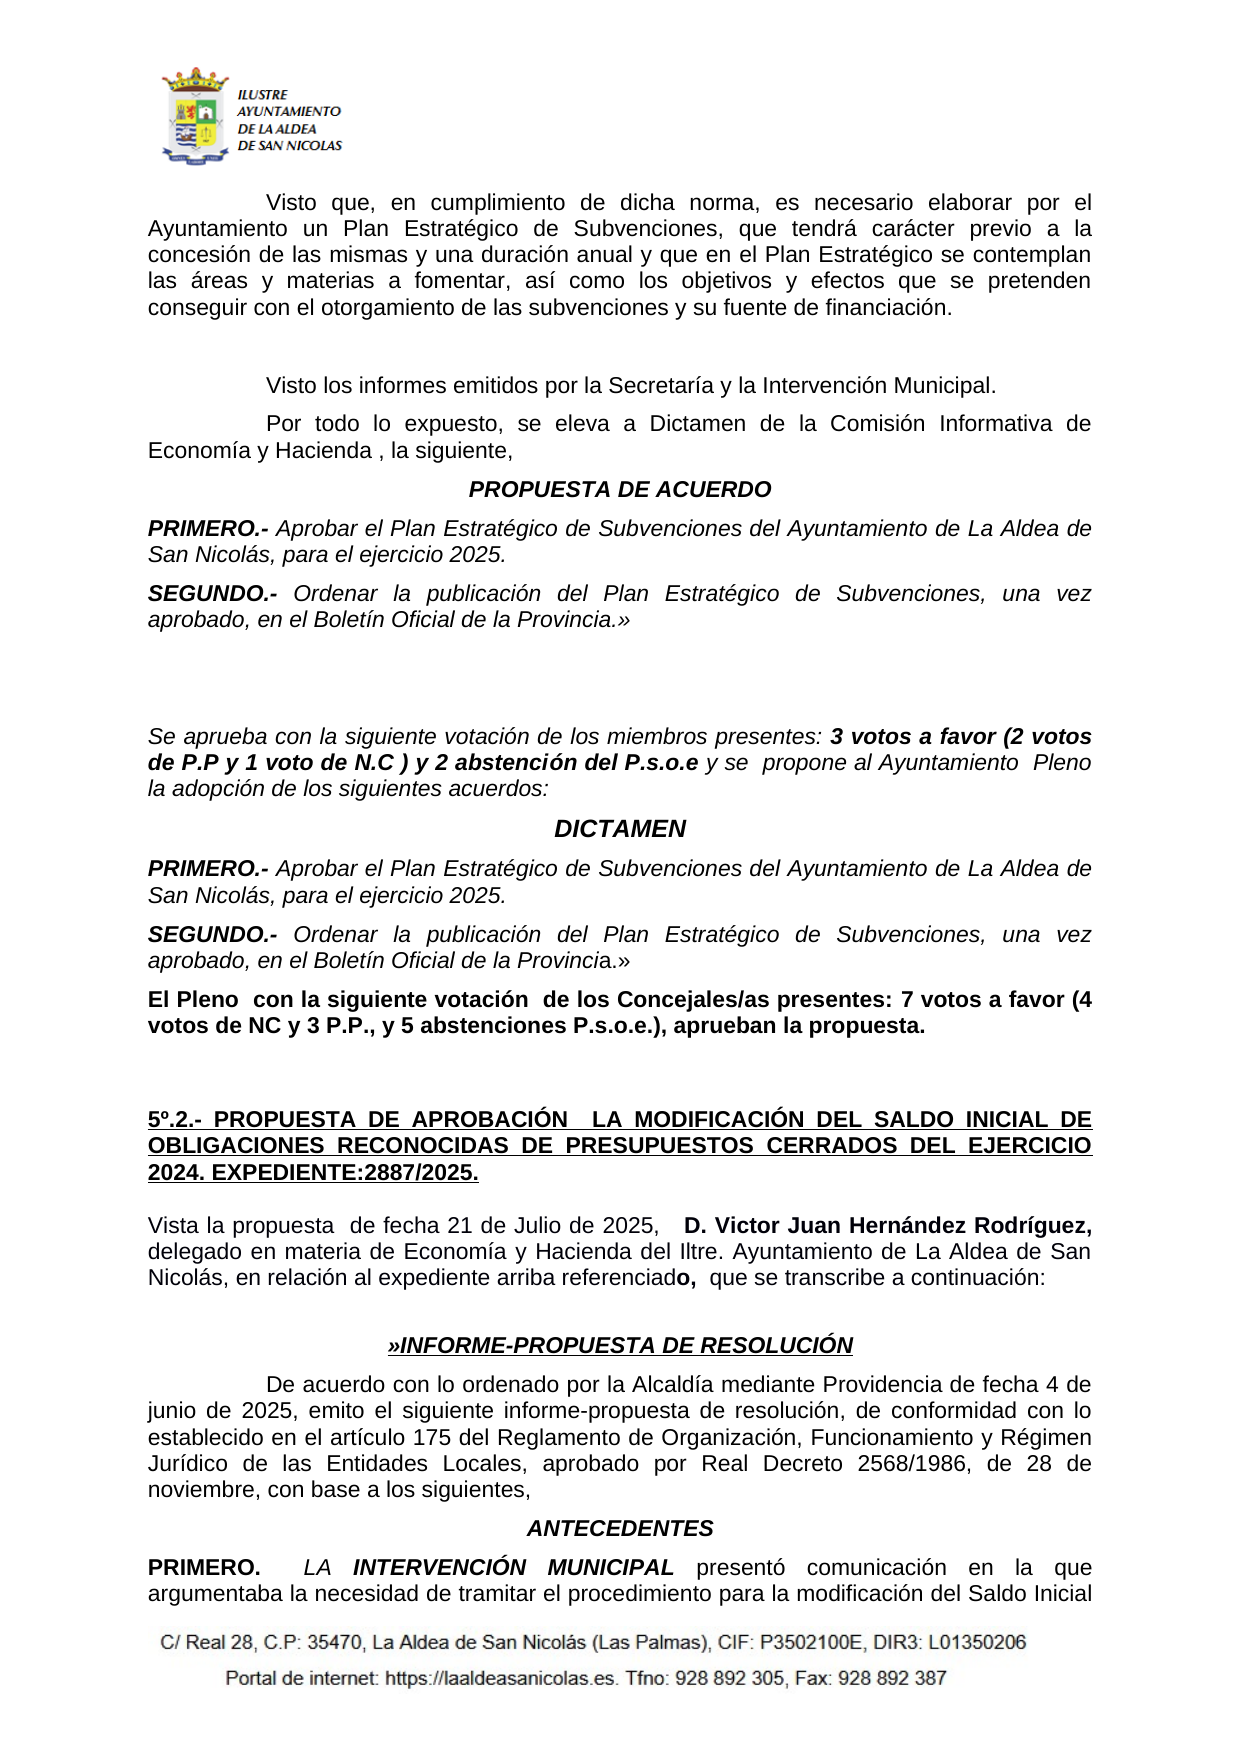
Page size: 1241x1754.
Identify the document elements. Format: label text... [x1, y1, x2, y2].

text OBLIGACIONES RECONOCIDAS DE PRESUPUESTOS CERRADOS DEL EJERCICIO [148, 1130, 1093, 1155]
text El Pleno con la siguiente votación de los Concejales/as presentes: 7 votos a favor (4 votos de NC y 3 P.P., y 5 abstenciones P.s.o.e.), aprueban la propuesta. [148, 986, 1093, 1038]
text De acuerdo con lo ordenado por la Alcaldía mediante Providencia de fecha 4 de junio de 2025, emito el siguiente informe-propuesta de resolución, de conformidad con lo establecido en el artículo 175 del Reglamento de Organización, Funcionamiento y Régimen Jurídico de las Entidades Locales, aprobado por Real Decreto 2568/1986, de 28 de noviembre, con base a los siguientes, [148, 1371, 1093, 1502]
text 2024. EXPEDIENTE:2887/2025. [148, 1156, 1093, 1185]
text ANTECEDENTES [148, 1515, 1093, 1541]
picture [148, 59, 358, 173]
text Se aprueba con la siguiente votación de los miembros presentes: 3 votos a favor (2 votos de P.P y 1 voto de N.C ) y 2 abstención del P.s.o.e y se propone al Ayuntamiento Pleno la adopción de los siguientes acuerdos: [148, 723, 1093, 802]
text SEGUNDO.- Ordenar la publicación del Plan Estratégico de Subvenciones, una vez aprobado, en el Boletín Oficial de la Provincia.» [148, 580, 1093, 632]
text Visto que, en cumplimiento de dicha norma, es necesario elaborar por el Ayuntamiento un Plan Estratégico de Subvenciones, que tendrá carácter previo a la concesión de las mismas y una duración anual y que en el Plan Estratégico se contemplan las áreas y materias a fomentar, así como los objetivos y efectos que se pretenden conseguir con el otorgamiento de las subvenciones y su fuente de financiación. [148, 188, 1093, 320]
text »INFORME-PROPUESTA DE RESOLUCIÓN [148, 1332, 1093, 1358]
text PRIMERO.- Aprobar el Plan Estratégico de Subvenciones del Ayuntamiento de La Aldea de San Nicolás, para el ejercicio 2025. [148, 855, 1093, 908]
text 5º.2.- PROPUESTA DE APROBACIÓN LA MODIFICACIÓN DEL SALDO INICIAL DE [148, 1106, 1093, 1129]
text PRIMERO. LA INTERVENCIÓN MUNICIPAL presentó comunicación en la que argumentaba la necesidad de tramitar el procedimiento para la modificación del Saldo Inicial [148, 1554, 1093, 1607]
text DICTAMEN [148, 814, 1093, 843]
text PROPUESTA DE ACUERDO [148, 476, 1093, 502]
picture [148, 1626, 1034, 1694]
text Por todo lo expuesto, se eleva a Dictamen de la Comisión Informativa de Economía y Hacienda , la siguiente, [148, 410, 1093, 463]
text Vista la propuesta de fecha 21 de Julio de 2025, D. Victor Juan Hernández Rodríguez, delegado en materia de Economía y Hacienda del Iltre. Ayuntamiento de La Aldea de San Nicolás, en relación al expediente arriba referenciado, que se transcribe a continuación: [148, 1212, 1093, 1291]
text Visto los informes emitidos por la Secretaría y la Intervención Municipal. [148, 372, 1093, 398]
text PRIMERO.- Aprobar el Plan Estratégico de Subvenciones del Ayuntamiento de La Aldea de San Nicolás, para el ejercicio 2025. [148, 514, 1093, 567]
text SEGUNDO.- Ordenar la publicación del Plan Estratégico de Subvenciones, una vez aprobado, en el Boletín Oficial de la Provincia.» [148, 921, 1093, 973]
